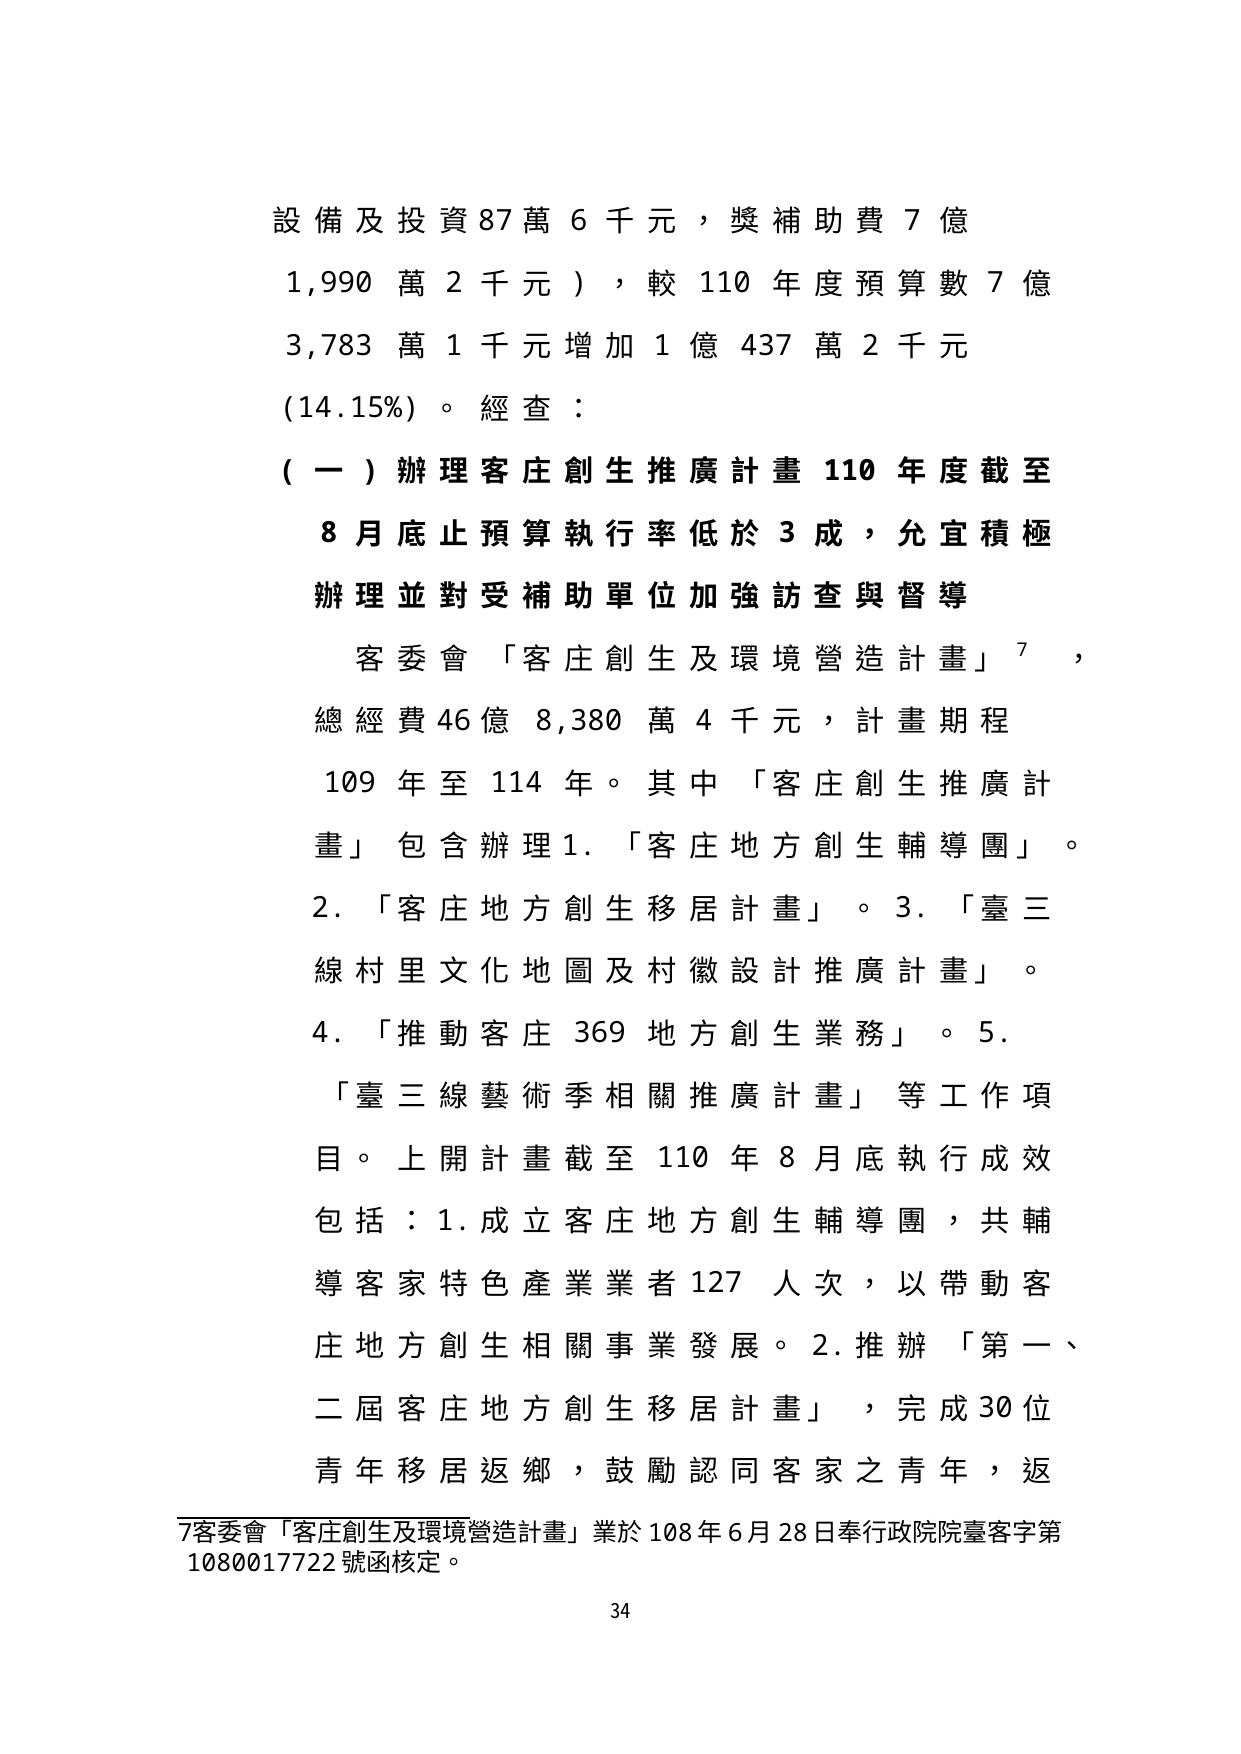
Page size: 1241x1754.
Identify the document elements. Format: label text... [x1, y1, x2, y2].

text (一)辦理客庄創生推廣計畫110年度截至8月底止預算執行率低於3成，允宜積極辦理並對受補助單位加強訪查與督導 [242, 427, 1058, 615]
text 客委會「客庄創生及環境營造計畫」業於108年6月28日奉行政院院臺客字第1080017722號函核定。 [177, 1518, 1063, 1577]
text 客家委員會為活絡客庄產業經濟、提振客家文化特色產業、形塑客庄移居及觀光環境，111年度預算案「客家文化產業發展-客庄創生及環境營造計畫」項下編列8億4,220萬3千元(包含業務費1億2,142萬5千元，設備及投資87萬6千元，獎補助費7億1,990萬2千元)，較110年度預算數7億3,783萬1千元增加1億437萬2千元(14.15%)。經查： [242, 177, 1058, 427]
text 客委會「客庄創生及環境營造計畫」，總經費46億8,380萬4千元，計畫期程109年至114年。其中「客庄創生推廣計畫」包含辦理1.「客庄地方創生輔導團」。2.「客庄地方創生移居計畫」。3.「臺三線村里文化地圖及村徽設計推廣計畫」。4.「推動客庄369地方創生業務」。5.「臺三線藝術季相關推廣計畫」等工作項目。上開計畫截至110年8月底執行成效包括：1.成立客庄地方創生輔導團，共輔導客家特色產業業者127 人次，以帶動客庄地方創生相關事業發展。2.推辦「第一、二屆客庄地方創生移居計畫」，完成30位青年移居返鄉，鼓勵認同客家之青年，返鄉或移居客庄地區。3.完成補助臺三線21處地方團隊，及完成村里文化地圖繪製及村徽設計推廣，並辦理總體成果發表會，以強化在地居民對地方之認同感。4.推動客庄369地方創生業務辦理專家訪視、地方輿談及工作坊等共計21場(詳表1)。 [271, 615, 1058, 1490]
